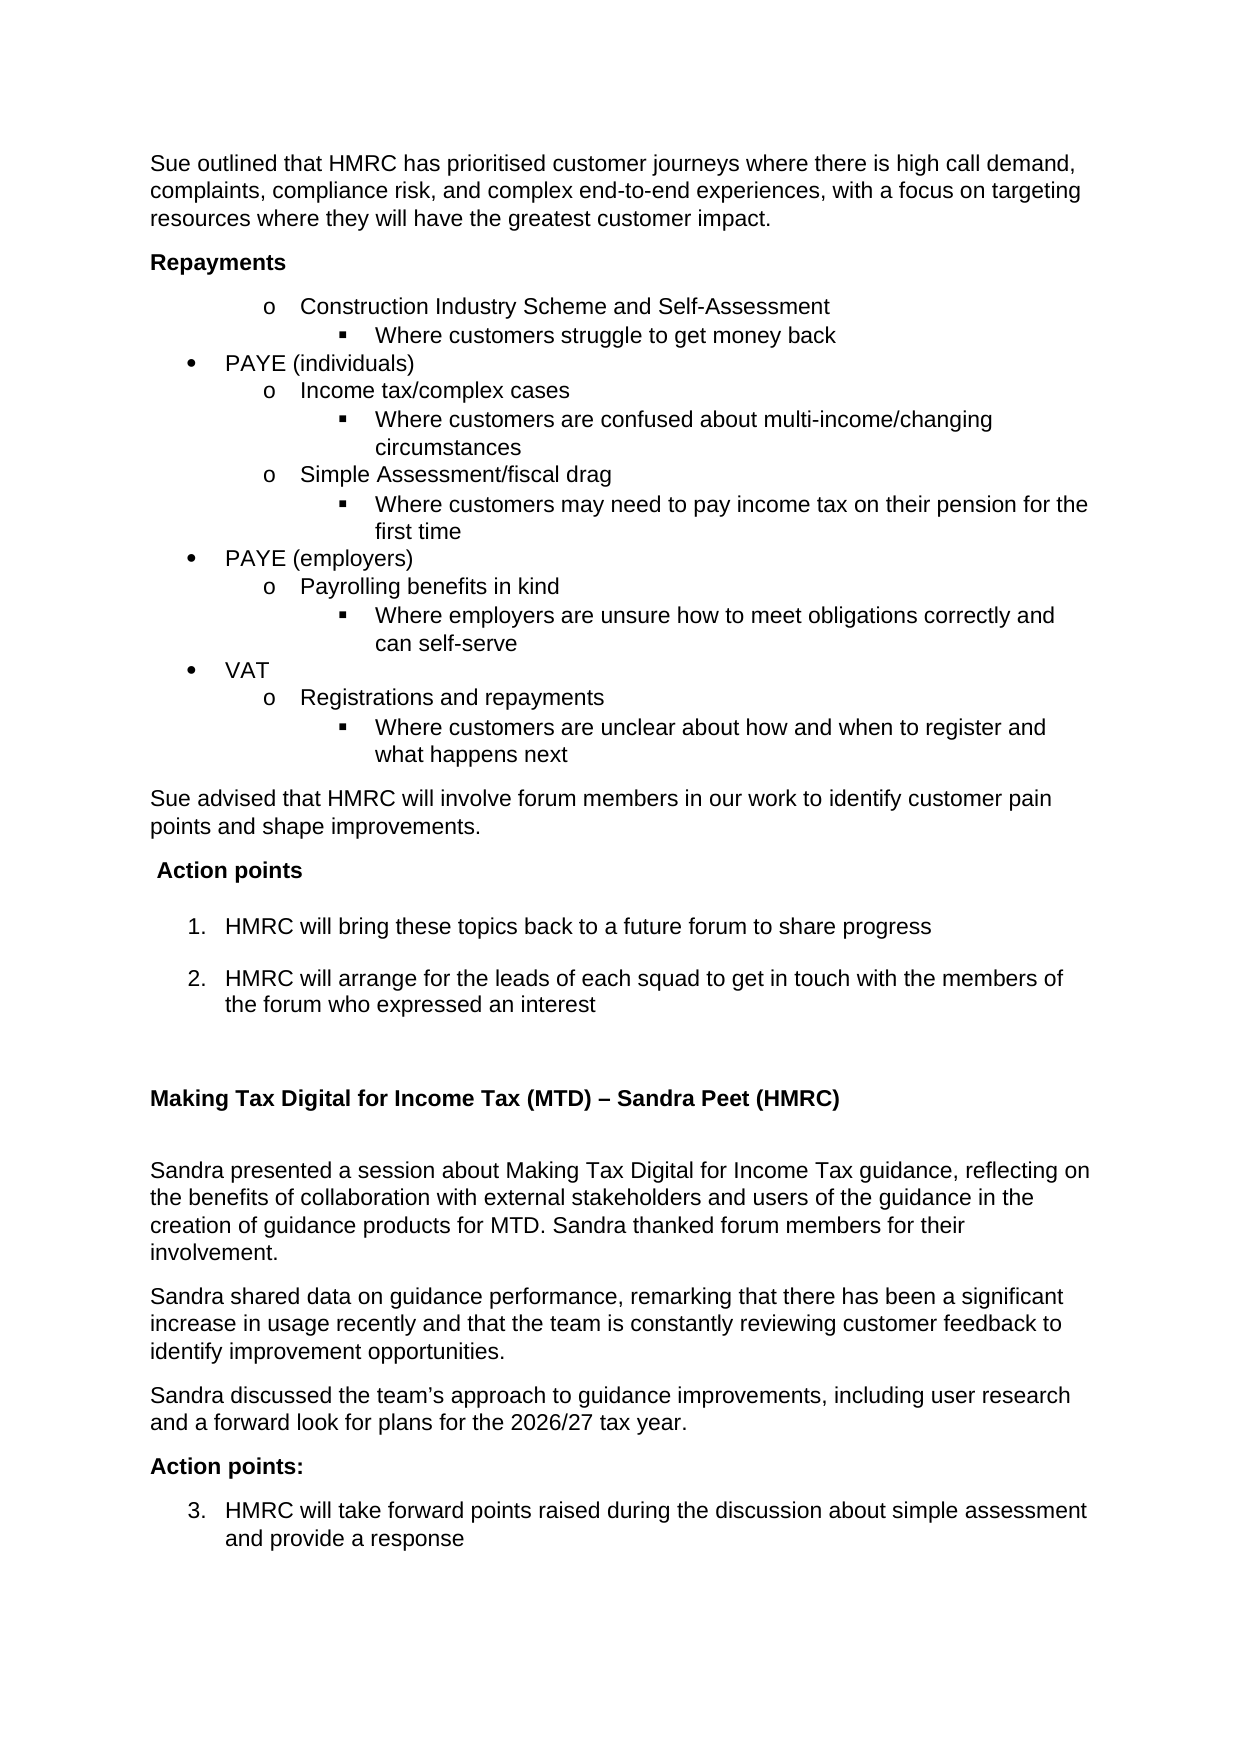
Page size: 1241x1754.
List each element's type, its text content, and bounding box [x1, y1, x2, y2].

list HMRC will take forward points raised during the discussion about simple assessment and provide a response [187, 1497, 1090, 1551]
list HMRC will bring these topics back to a future forum to share progress [187, 913, 1090, 939]
text Action points [150, 857, 1090, 883]
list Payrolling benefits in kind [262, 573, 1090, 601]
text Sandra discussed the team’s approach to guidance improvements, including user research and a forward look for plans for the 2026/27 tax year. [150, 1382, 1090, 1436]
list Construction Industry Scheme and Self-Assessment [262, 293, 1090, 321]
list Where customers may need to pay income tax on their pension for the first time [337, 491, 1090, 544]
list Where customers are confused about multi-income/changing circumstances [337, 406, 1090, 460]
list Where customers are unclear about how and when to register and what happens next [337, 714, 1090, 767]
list Income tax/complex cases [262, 377, 1090, 405]
text Sue outlined that HMRC has prioritised customer journeys where there is high call demand, complaints, compliance risk, and complex end-to-end experiences, with a focus on targeting resources where they will have the greatest customer impact. [150, 150, 1090, 231]
list PAYE (employers) [187, 545, 1090, 572]
list Where employers are unsure how to meet obligations correctly and can self-serve [337, 602, 1090, 656]
text Action points: [150, 1453, 1090, 1480]
text Sandra shared data on guidance performance, remarking that there has been a significant increase in usage recently and that the team is constantly reviewing customer feedback to identify improvement opportunities. [150, 1283, 1090, 1364]
text Repayments [150, 249, 1090, 275]
list PAYE (individuals) [187, 350, 1090, 376]
text Sue advised that HMRC will involve forum members in our work to identify customer pain points and shape improvements. [150, 785, 1090, 839]
list VAT [187, 657, 1090, 683]
list HMRC will arrange for the leads of each squad to get in touch with the members of the forum who expressed an interest [187, 964, 1090, 1017]
subtitle Making Tax Digital for Income Tax (MTD) – Sandra Peet (HMRC) [150, 1085, 1090, 1112]
list Registrations and repayments [262, 684, 1090, 713]
text Sandra presented a session about Making Tax Digital for Income Tax guidance, reflecting on the benefits of collaboration with external stakeholders and users of the guidance in the creation of guidance products for MTD. Sandra thanked forum members for their involvement. [150, 1157, 1090, 1265]
list Where customers struggle to get money back [337, 322, 1090, 349]
list Simple Assessment/fiscal drag [262, 461, 1090, 489]
